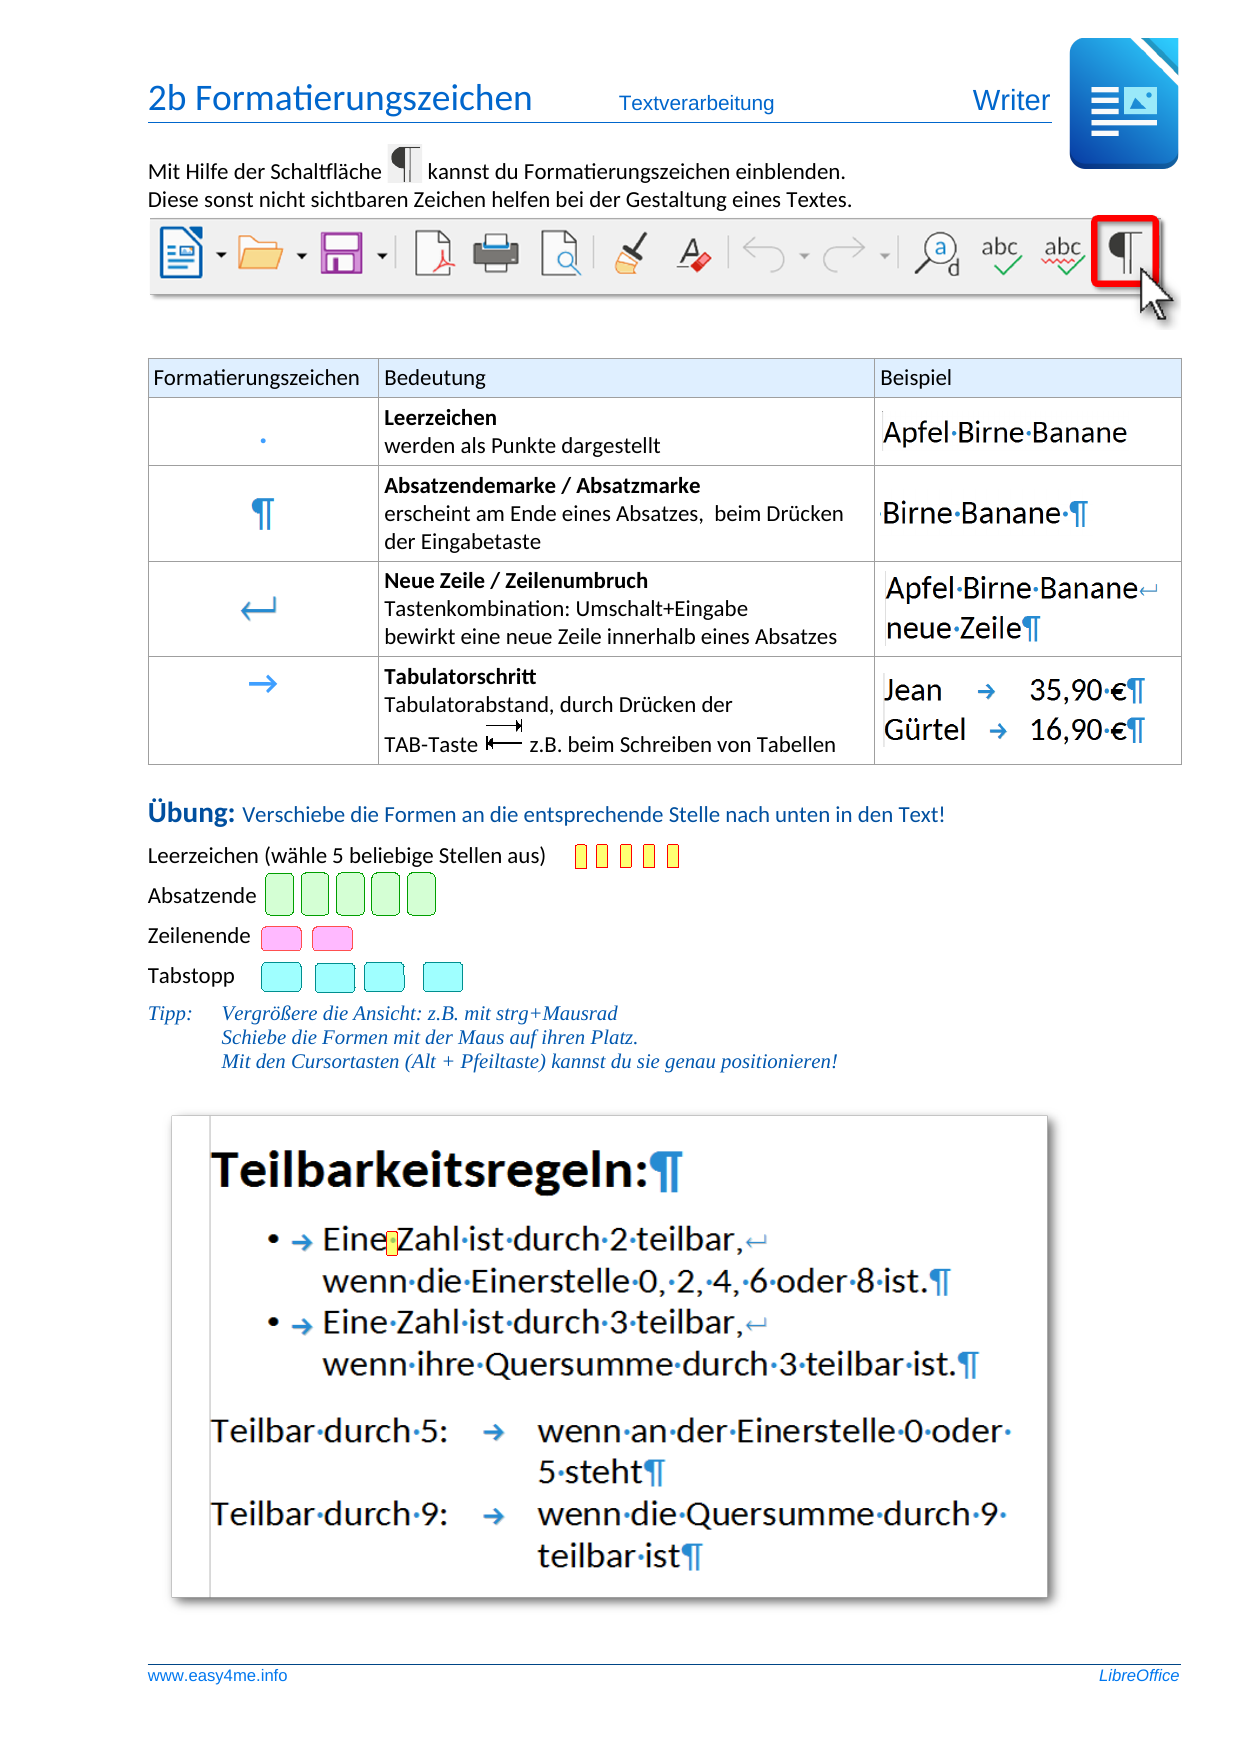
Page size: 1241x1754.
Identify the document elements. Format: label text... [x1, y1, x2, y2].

picture [1069, 38, 1179, 169]
subtitle Übung: Verschiebe die Formen an die entsprechende Stelle nach unten in den Text! [148, 794, 1181, 829]
table_cell [875, 466, 1181, 561]
picture [880, 489, 1094, 536]
text Tipp: Vergrößere die Ansicht: z.B. mit strg+Mausrad Schiebe die Formen mit der Maus auf ihren Platz. Mit den Cursortasten (Alt + Pfeiltaste) kannst du sie genau positionieren! [148, 1001, 1181, 1073]
picture [238, 586, 288, 631]
picture [387, 144, 423, 183]
picture [483, 718, 524, 753]
text [436, 881, 1181, 909]
table_cell Absatzendemarke / Absatzmarke erscheint am Ende eines Absatzes, beim Drücken der Eingabetaste [379, 466, 874, 561]
table_cell Tabulatorschritt Tabulatorabstand, durch Drücken der TAB-Taste z.B. beim Schreiben von Tabellen [379, 657, 874, 764]
table_cell Neue Zeile / Zeilenumbruch Tastenkombination: Umschalt+Eingabe bewirkt eine neue Zeile innerhalb eines Absatzes [379, 562, 874, 656]
picture [880, 571, 1165, 646]
text Leerzeichen (wähle 5 beliebige Stellen aus) [148, 841, 1181, 869]
table_cell [875, 562, 1181, 656]
text Absatzende [148, 881, 265, 909]
table_cell [875, 398, 1181, 465]
picture [159, 1104, 1070, 1618]
picture [880, 673, 1153, 747]
picture [238, 488, 288, 537]
table_cell [875, 657, 1181, 764]
text Zeilenende [148, 921, 1181, 949]
picture [880, 411, 1129, 451]
table_header Beispiel [875, 359, 1181, 397]
text Diese sonst nicht sichtbaren Zeichen helfen bei der Gestaltung eines Textes. [148, 185, 1181, 212]
table_header Bedeutung [379, 359, 874, 397]
table_cell Leerzeichen werden als Punkte dargestellt [379, 398, 874, 465]
text Mit Hilfe der Schaltfläche kannst du Formatierungszeichen einblenden. [148, 144, 1181, 185]
text Tabstopp [148, 961, 1181, 989]
table_cell [149, 562, 378, 656]
table_cell [149, 466, 378, 561]
table_cell → [149, 657, 378, 764]
picture [147, 212, 1182, 330]
table_cell . [149, 398, 378, 465]
table_header Formatierungszeichen [149, 359, 378, 397]
